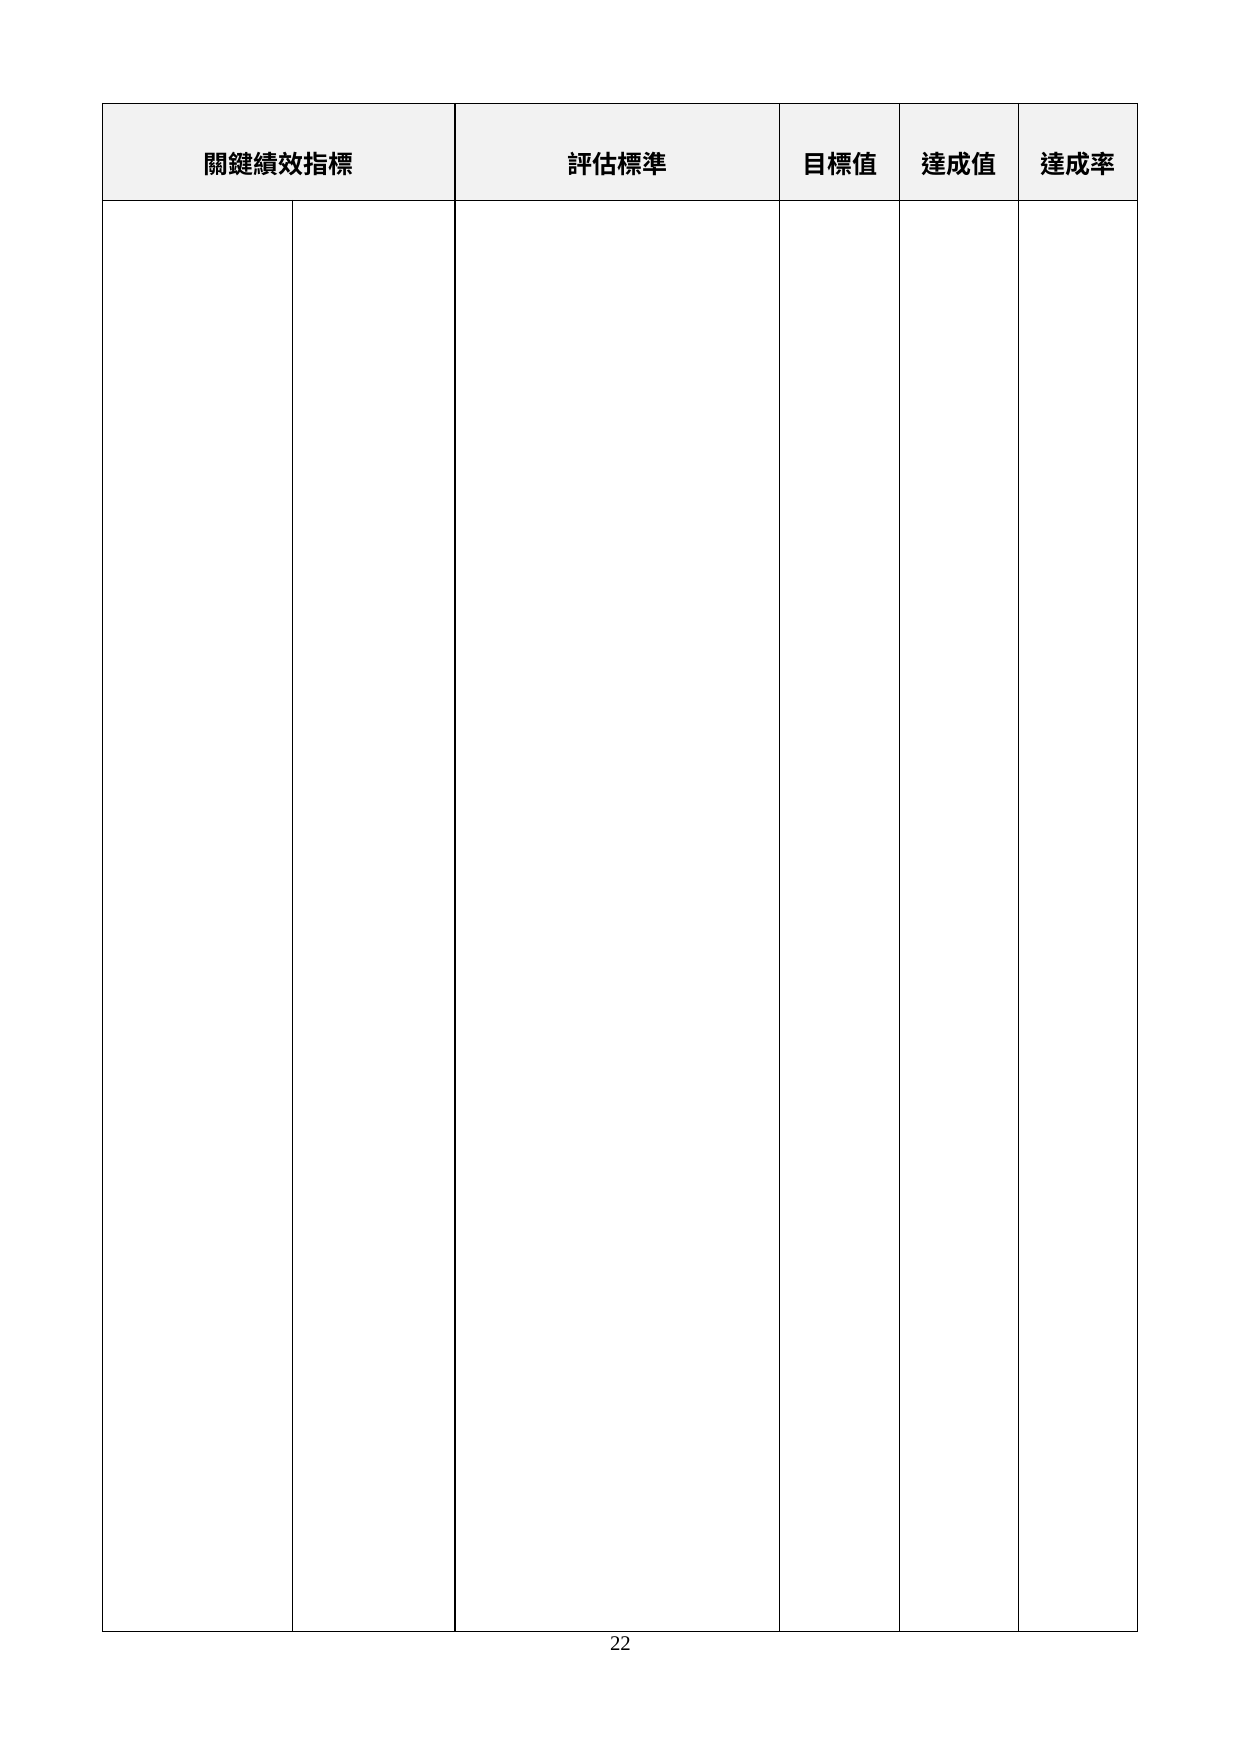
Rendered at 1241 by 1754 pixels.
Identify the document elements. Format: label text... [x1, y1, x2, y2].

table_header 目標值 [780, 104, 899, 200]
table_cell [900, 201, 1018, 1631]
table_cell [1019, 201, 1137, 1631]
table_header 達成率 [1019, 104, 1137, 200]
table_header 達成值 [900, 104, 1018, 200]
table_header 評估標準 [456, 104, 779, 200]
table_header 關鍵績效指標 [103, 104, 454, 200]
table_cell [293, 201, 454, 1631]
table_cell [456, 201, 779, 1631]
table_cell [780, 201, 899, 1631]
table_cell 115年新開案個案轉介服務(限轉介巷弄長照站、文化健康站、失智據點(一般型及權責型)、照管中心及就業服務機構) [103, 201, 292, 1631]
